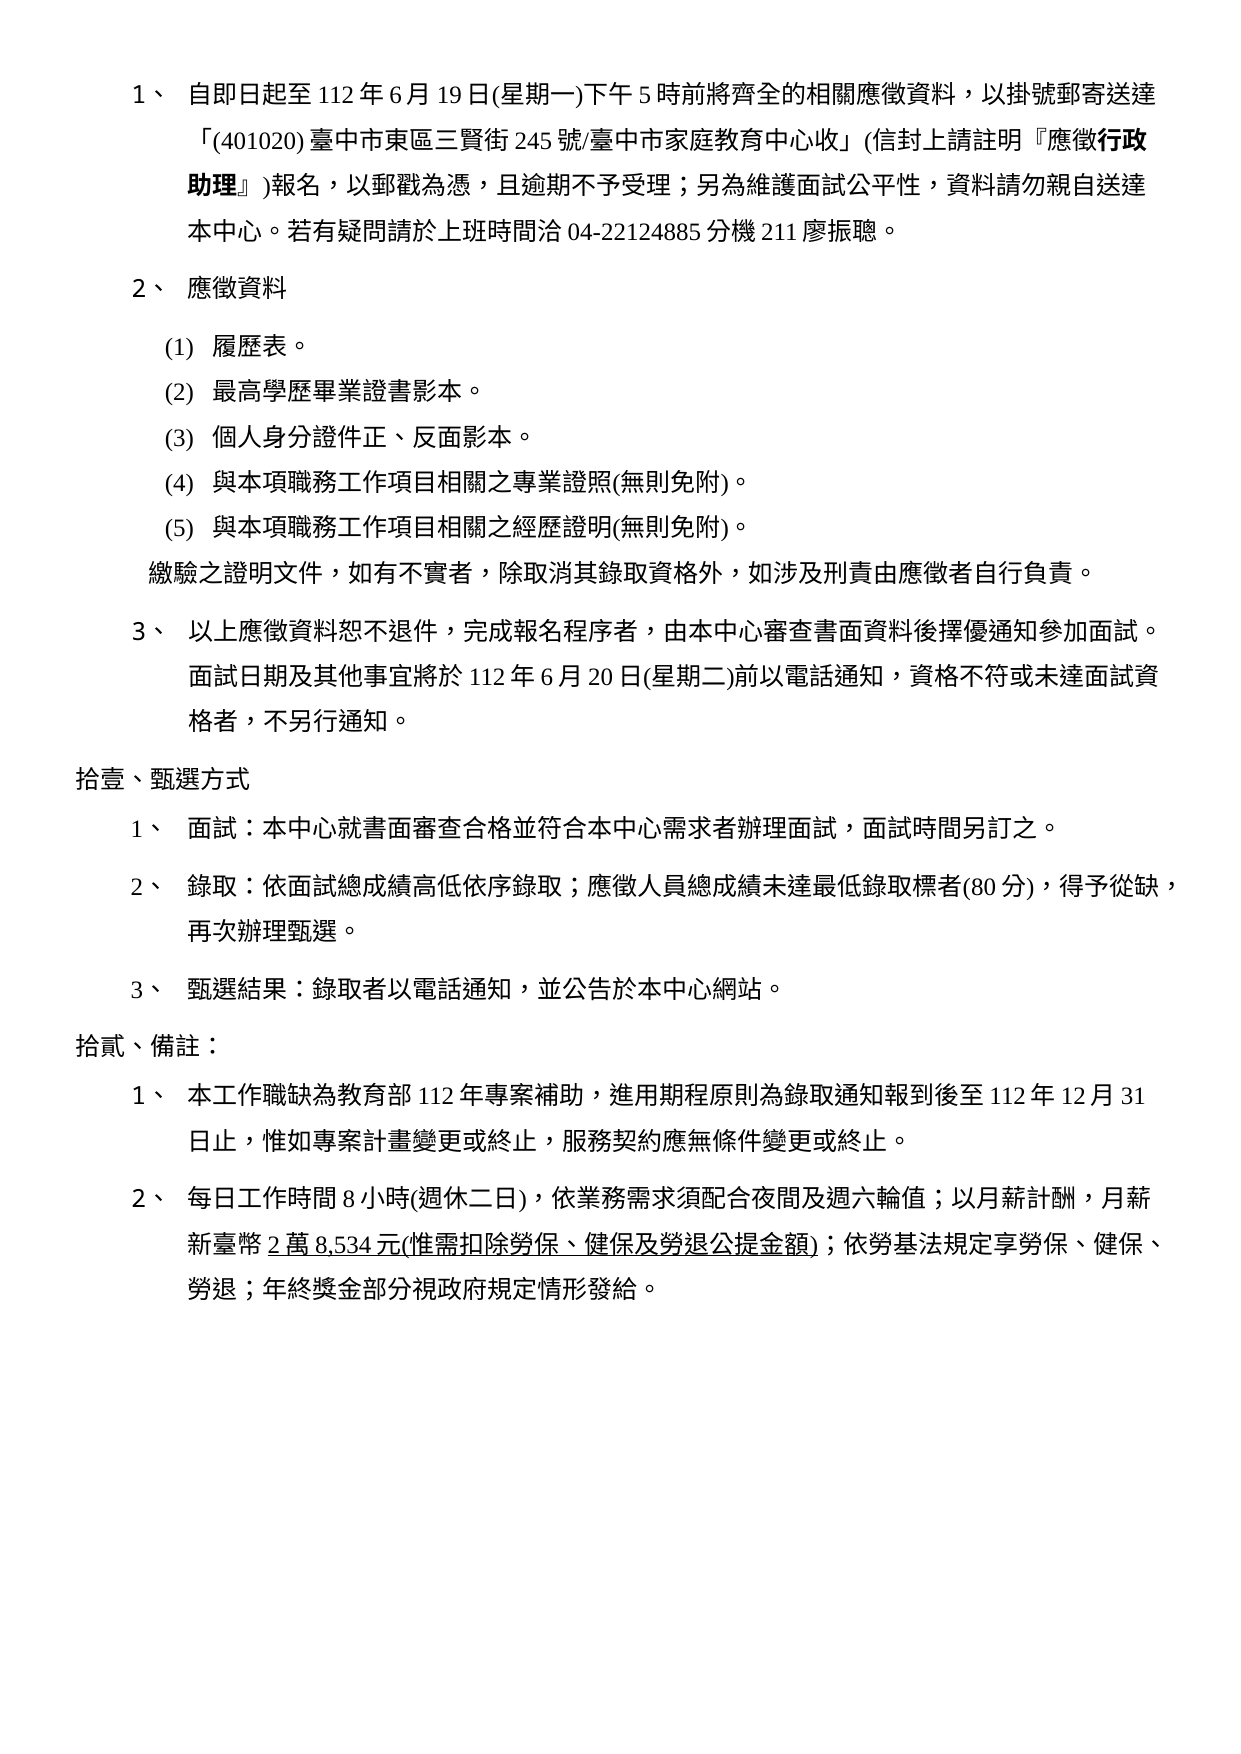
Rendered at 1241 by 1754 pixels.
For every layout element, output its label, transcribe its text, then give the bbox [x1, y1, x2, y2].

list 面試：本中心就書面審查合格並符合本中心需求者辦理面試，面試時間另訂之。 [130, 808, 1165, 844]
list 每日工作時間8小時(週休二日)，依業務需求須配合夜間及週六輪值；以月薪計酬，月薪新臺幣2萬8,534元(惟需扣除勞保、健保及勞退公提金額)；依勞基法規定享勞保、健保、勞退；年終獎金部分視政府規定情形發給。 [131, 1179, 1165, 1306]
list 個人身分證件正、反面影本。 [164, 417, 1165, 453]
list 本工作職缺為教育部112年專案補助，進用期程原則為錄取通知報到後至112年12月31日止，惟如專案計畫變更或終止，服務契約應無條件變更或終止。 [131, 1076, 1165, 1157]
list 自即日起至112年6月19日(星期一)下午5時前將齊全的相關應徵資料，以掛號郵寄送達「(401020) 臺中市東區三賢街245號/臺中市家庭教育中心收」(信封上請註明『應徵行政助理』)報名，以郵戳為憑，且逾期不予受理；另為維護面試公平性，資料請勿親自送達本中心。若有疑問請於上班時間洽04-22124885分機211廖振聰。 [131, 75, 1165, 247]
list 與本項職務工作項目相關之經歷證明(無則免附)。 [164, 508, 1165, 544]
list 以上應徵資料恕不退件，完成報名程序者，由本中心審查書面資料後擇優通知參加面試。面試日期及其他事宜將於112年6月20日(星期二)前以電話通知，資格不符或未達面試資格者，不另行通知。 [131, 611, 1165, 738]
text 拾貳、備註： [75, 1027, 1165, 1063]
text 繳驗之證明文件，如有不實者，除取消其錄取資格外，如涉及刑責由應徵者自行負責。 [149, 553, 1165, 589]
list 應徵資料 [131, 269, 1165, 305]
list 最高學歷畢業證書影本。 [164, 372, 1165, 408]
list 甄選結果：錄取者以電話通知，並公告於本中心網站。 [130, 969, 1165, 1005]
text 拾壹、甄選方式 [75, 759, 1165, 796]
list 履歷表。 [164, 327, 1165, 363]
list 與本項職務工作項目相關之專業證照(無則免附)。 [164, 462, 1165, 499]
list 錄取：依面試總成績高低依序錄取；應徵人員總成績未達最低錄取標者(80分)，得予從缺，再次辦理甄選。 [130, 866, 1165, 947]
